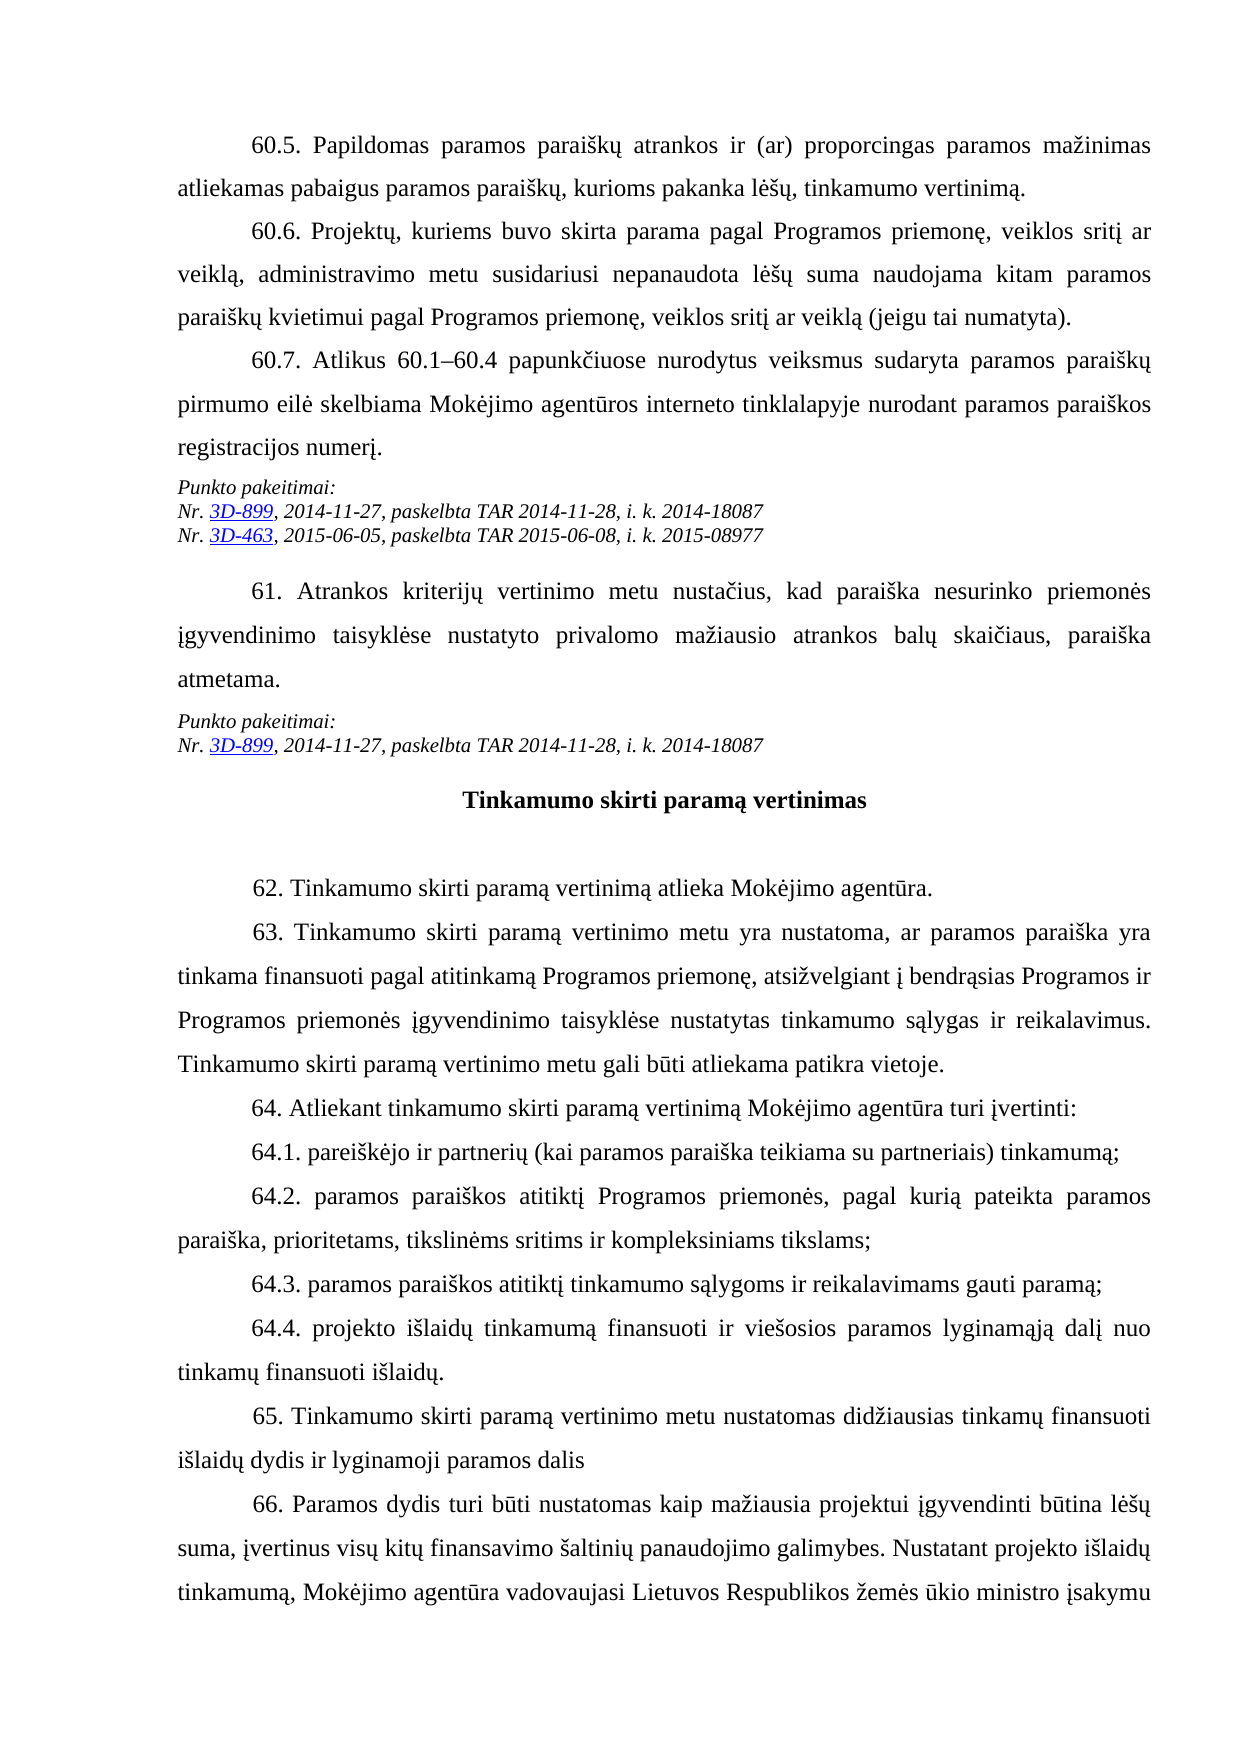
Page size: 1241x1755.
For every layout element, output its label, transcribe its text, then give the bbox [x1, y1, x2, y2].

text 61. Atrankos kriterijų vertinimo metu nustačius, kad paraiška nesurinko priemonės įgyvendinimo taisyklėse nustatyto privalomo mažiausio atrankos balų skaičiaus, paraiška atmetama. [177, 576, 1152, 693]
text 64.4. projekto išlaidų tinkamumą finansuoti ir viešosios paramos lyginamąją dalį nuo tinkamų finansuoti išlaidų. [177, 1313, 1152, 1386]
text 60.5. Papildomas paramos paraiškų atrankos ir (ar) proporcingas paramos mažinimas atliekamas pabaigus paramos paraiškų, kurioms pakanka lėšų, tinkamumo vertinimą. [177, 130, 1152, 202]
text Nr. 3D-463, 2015-06-05, paskelbta TAR 2015-06-08, i. k. 2015-08977 [177, 523, 1152, 547]
text 60.7. Atlikus 60.1–60.4 papunkčiuose nurodytus veiksmus sudaryta paramos paraiškų pirmumo eilė skelbiama Mokėjimo agentūros interneto tinklalapyje nurodant paramos paraiškos registracijos numerį. [177, 346, 1152, 461]
text 64.1. pareiškėjo ir partnerių (kai paramos paraiška teikiama su partneriais) tinkamumą; [177, 1137, 1152, 1166]
text Nr. 3D-899, 2014-11-27, paskelbta TAR 2014-11-28, i. k. 2014-18087 [177, 733, 1152, 757]
text 64.2. paramos paraiškos atitiktį Programos priemonės, pagal kurią pateikta paramos paraiška, prioritetams, tikslinėms sritims ir kompleksiniams tikslams; [177, 1181, 1152, 1254]
text Nr. 3D-899, 2014-11-27, paskelbta TAR 2014-11-28, i. k. 2014-18087 [177, 499, 1152, 523]
text 64.3. paramos paraiškos atitiktį tinkamumo sąlygoms ir reikalavimams gauti paramą; [251, 1269, 1152, 1298]
text 60.6. Projektų, kuriems buvo skirta parama pagal Programos priemonę, veiklos sritį ar veiklą, administravimo metu susidariusi nepanaudota lėšų suma naudojama kitam paramos paraiškų kvietimui pagal Programos priemonę, veiklos sritį ar veiklą (jeigu tai numatyta). [177, 216, 1152, 331]
text 64. Atliekant tinkamumo skirti paramą vertinimą Mokėjimo agentūra turi įvertinti: [177, 1093, 1152, 1122]
text Punkto pakeitimai: [177, 709, 1152, 733]
text Tinkamumo skirti paramą vertinimas [177, 786, 1152, 814]
text 62. Tinkamumo skirti paramą vertinimą atlieka Mokėjimo agentūra. [177, 873, 1152, 902]
text 63. Tinkamumo skirti paramą vertinimo metu yra nustatoma, ar paramos paraiška yra tinkama finansuoti pagal atitinkamą Programos priemonę, atsižvelgiant į bendrąsias Programos ir Programos priemonės įgyvendinimo taisyklėse nustatytas tinkamumo sąlygas ir reikalavimus. Tinkamumo skirti paramą vertinimo metu gali būti atliekama patikra vietoje. [177, 917, 1152, 1078]
text Punkto pakeitimai: [177, 475, 1152, 499]
text 65. Tinkamumo skirti paramą vertinimo metu nustatomas didžiausias tinkamų finansuoti išlaidų dydis ir lyginamoji paramos dalis [177, 1401, 1152, 1474]
text 66. Paramos dydis turi būti nustatomas kaip mažiausia projektui įgyvendinti būtina lėšų suma, įvertinus visų kitų finansavimo šaltinių panaudojimo galimybes. Nustatant projekto išlaidų tinkamumą, Mokėjimo agentūra vadovaujasi Lietuvos Respublikos žemės ūkio ministro įsakymu [177, 1489, 1152, 1606]
